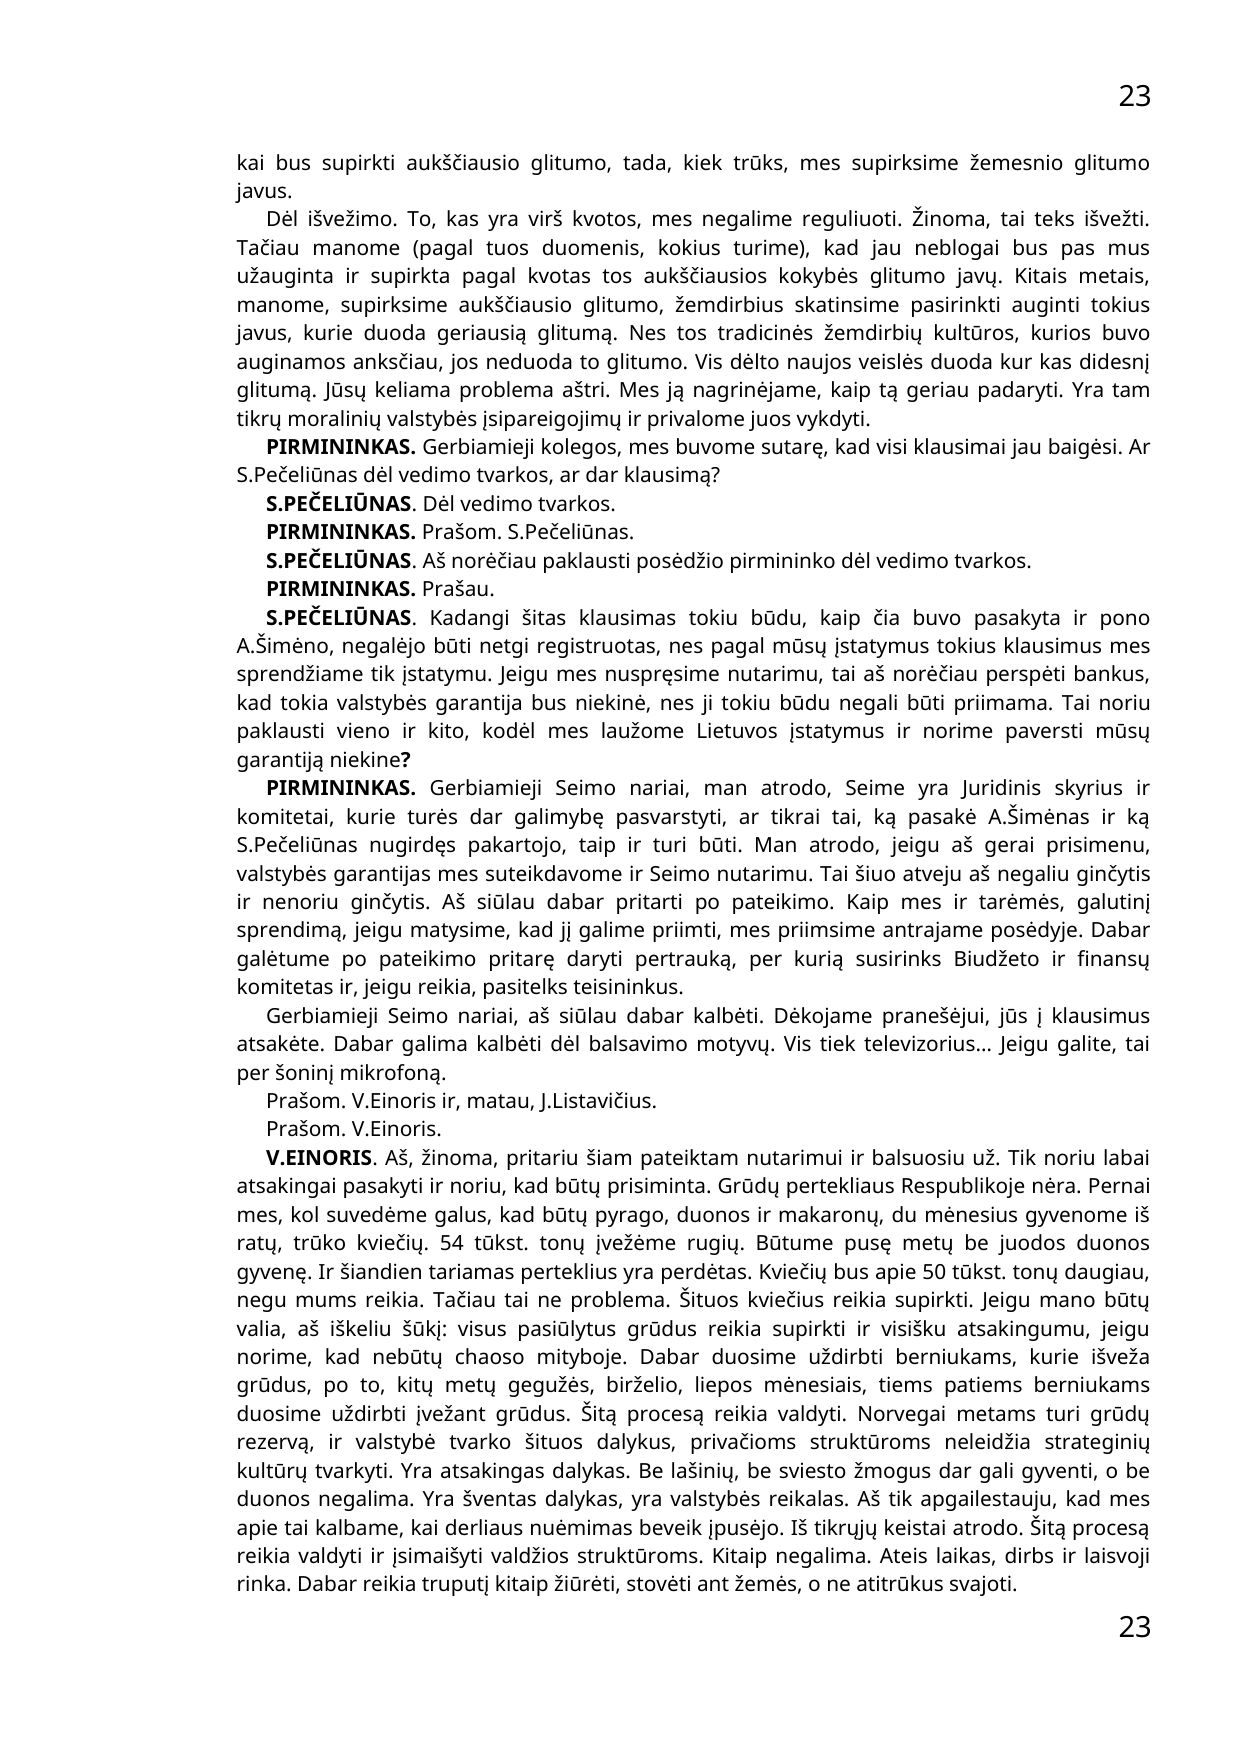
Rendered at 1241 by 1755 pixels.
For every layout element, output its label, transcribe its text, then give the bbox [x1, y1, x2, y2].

text Dėl išvežimo. To, kas yra virš kvotos, mes negalime reguliuoti. Žinoma, tai teks išvežti. Tačiau manome (pagal tuos duomenis, kokius turime), kad jau neblogai bus pas mus užauginta ir supirkta pagal kvotas tos aukščiausios kokybės glitumo javų. Kitais metais, manome, supirksime aukščiausio glitumo, žemdirbius skatinsime pasirinkti auginti tokius javus, kurie duoda geriausią glitumą. Nes tos tradicinės žemdirbių kultūros, kurios buvo auginamos anksčiau, jos neduoda to glitumo. Vis dėlto naujos veislės duoda kur kas didesnį glitumą. Jūsų keliama problema aštri. Mes ją nagrinėjame, kaip tą geriau padaryti. Yra tam tikrų moralinių valstybės įsipareigojimų ir privalome juos vykdyti. [236, 204, 1152, 432]
text PIRMININKAS. Gerbiamieji Seimo nariai, man atrodo, Seime yra Juridinis skyrius ir komitetai, kurie turės dar galimybę pasvarstyti, ar tikrai tai, ką pasakė A.Šimėnas ir ką S.Pečeliūnas nugirdęs pakartojo, taip ir turi būti. Man atrodo, jeigu aš gerai prisimenu, valstybės garantijas mes suteikdavome ir Seimo nutarimu. Tai šiuo atveju aš negaliu ginčytis ir nenoriu ginčytis. Aš siūlau dabar pritarti po pateikimo. Kaip mes ir tarėmės, galutinį sprendimą, jeigu matysime, kad jį galime priimti, mes priimsime antrajame posėdyje. Dabar galėtume po pateikimo pritarę daryti pertrauką, per kurią susirinks Biudžeto ir finansų komitetas ir, jeigu reikia, pasitelks teisininkus. [236, 773, 1152, 1001]
text S.PEČELIŪNAS. Aš norėčiau paklausti posėdžio pirmininko dėl vedimo tvarkos. [236, 546, 1152, 574]
text V.EINORIS. Aš, žinoma, pritariu šiam pateiktam nutarimui ir balsuosiu už. Tik noriu labai atsakingai pasakyti ir noriu, kad būtų prisiminta. Grūdų pertekliaus Respublikoje nėra. Pernai mes, kol suvedėme galus, kad būtų pyrago, duonos ir makaronų, du mėnesius gyvenome iš ratų, trūko kviečių. 54 tūkst. tonų įvežėme rugių. Būtume pusę metų be juodos duonos gyvenę. Ir šiandien tariamas perteklius yra perdėtas. Kviečių bus apie 50 tūkst. tonų daugiau, negu mums reikia. Tačiau tai ne problema. Šituos kviečius reikia supirkti. Jeigu mano būtų valia, aš iškeliu šūkį: visus pasiūlytus grūdus reikia supirkti ir visišku atsakingumu, jeigu norime, kad nebūtų chaoso mityboje. Dabar duosime uždirbti berniukams, kurie išveža grūdus, po to, kitų metų gegužės, birželio, liepos mėnesiais, tiems patiems berniukams duosime uždirbti įvežant grūdus. Šitą procesą reikia valdyti. Norvegai metams turi grūdų rezervą, ir valstybė tvarko šituos dalykus, privačioms struktūroms neleidžia strateginių kultūrų tvarkyti. Yra atsakingas dalykas. Be lašinių, be sviesto žmogus dar gali gyventi, o be duonos negalima. Yra šventas dalykas, yra valstybės reikalas. Aš tik apgailestauju, kad mes apie tai kalbame, kai derliaus nuėmimas beveik įpusėjo. Iš tikrųjų keistai atrodo. Šitą procesą reikia valdyti ir įsimaišyti valdžios struktūroms. Kitaip negalima. Ateis laikas, dirbs ir laisvoji rinka. Dabar reikia truputį kitaip žiūrėti, stovėti ant žemės, o ne atitrūkus svajoti. [236, 1143, 1152, 1598]
text Prašom. V.Einoris. [236, 1114, 1152, 1143]
text PIRMININKAS. Gerbiamieji kolegos, mes buvome sutarę, kad visi klausimai jau baigėsi. Ar S.Pečeliūnas dėl vedimo tvarkos, ar dar klausimą? [236, 432, 1152, 489]
text PIRMININKAS. Prašau. [236, 574, 1152, 603]
text S.PEČELIŪNAS. Dėl vedimo tvarkos. [236, 489, 1152, 517]
text kai bus supirkti aukščiausio glitumo, tada, kiek trūks, mes supirksime žemesnio glitumo javus. [236, 148, 1152, 204]
text Gerbiamieji Seimo nariai, aš siūlau dabar kalbėti. Dėkojame pranešėjui, jūs į klausimus atsakėte. Dabar galima kalbėti dėl balsavimo motyvų. Vis tiek televizorius… Jeigu galite, tai per šoninį mikrofoną. [236, 1001, 1152, 1086]
text S.PEČELIŪNAS. Kadangi šitas klausimas tokiu būdu, kaip čia buvo pasakyta ir pono A.Šimėno, negalėjo būti netgi registruotas, nes pagal mūsų įstatymus tokius klausimus mes sprendžiame tik įstatymu. Jeigu mes nuspręsime nutarimu, tai aš norėčiau perspėti bankus, kad tokia valstybės garantija bus niekinė, nes ji tokiu būdu negali būti priimama. Tai noriu paklausti vieno ir kito, kodėl mes laužome Lietuvos įstatymus ir norime paversti mūsų garantiją niekine? [236, 603, 1152, 773]
text PIRMININKAS. Prašom. S.Pečeliūnas. [236, 517, 1152, 546]
text Prašom. V.Einoris ir, matau, J.Listavičius. [236, 1086, 1152, 1114]
